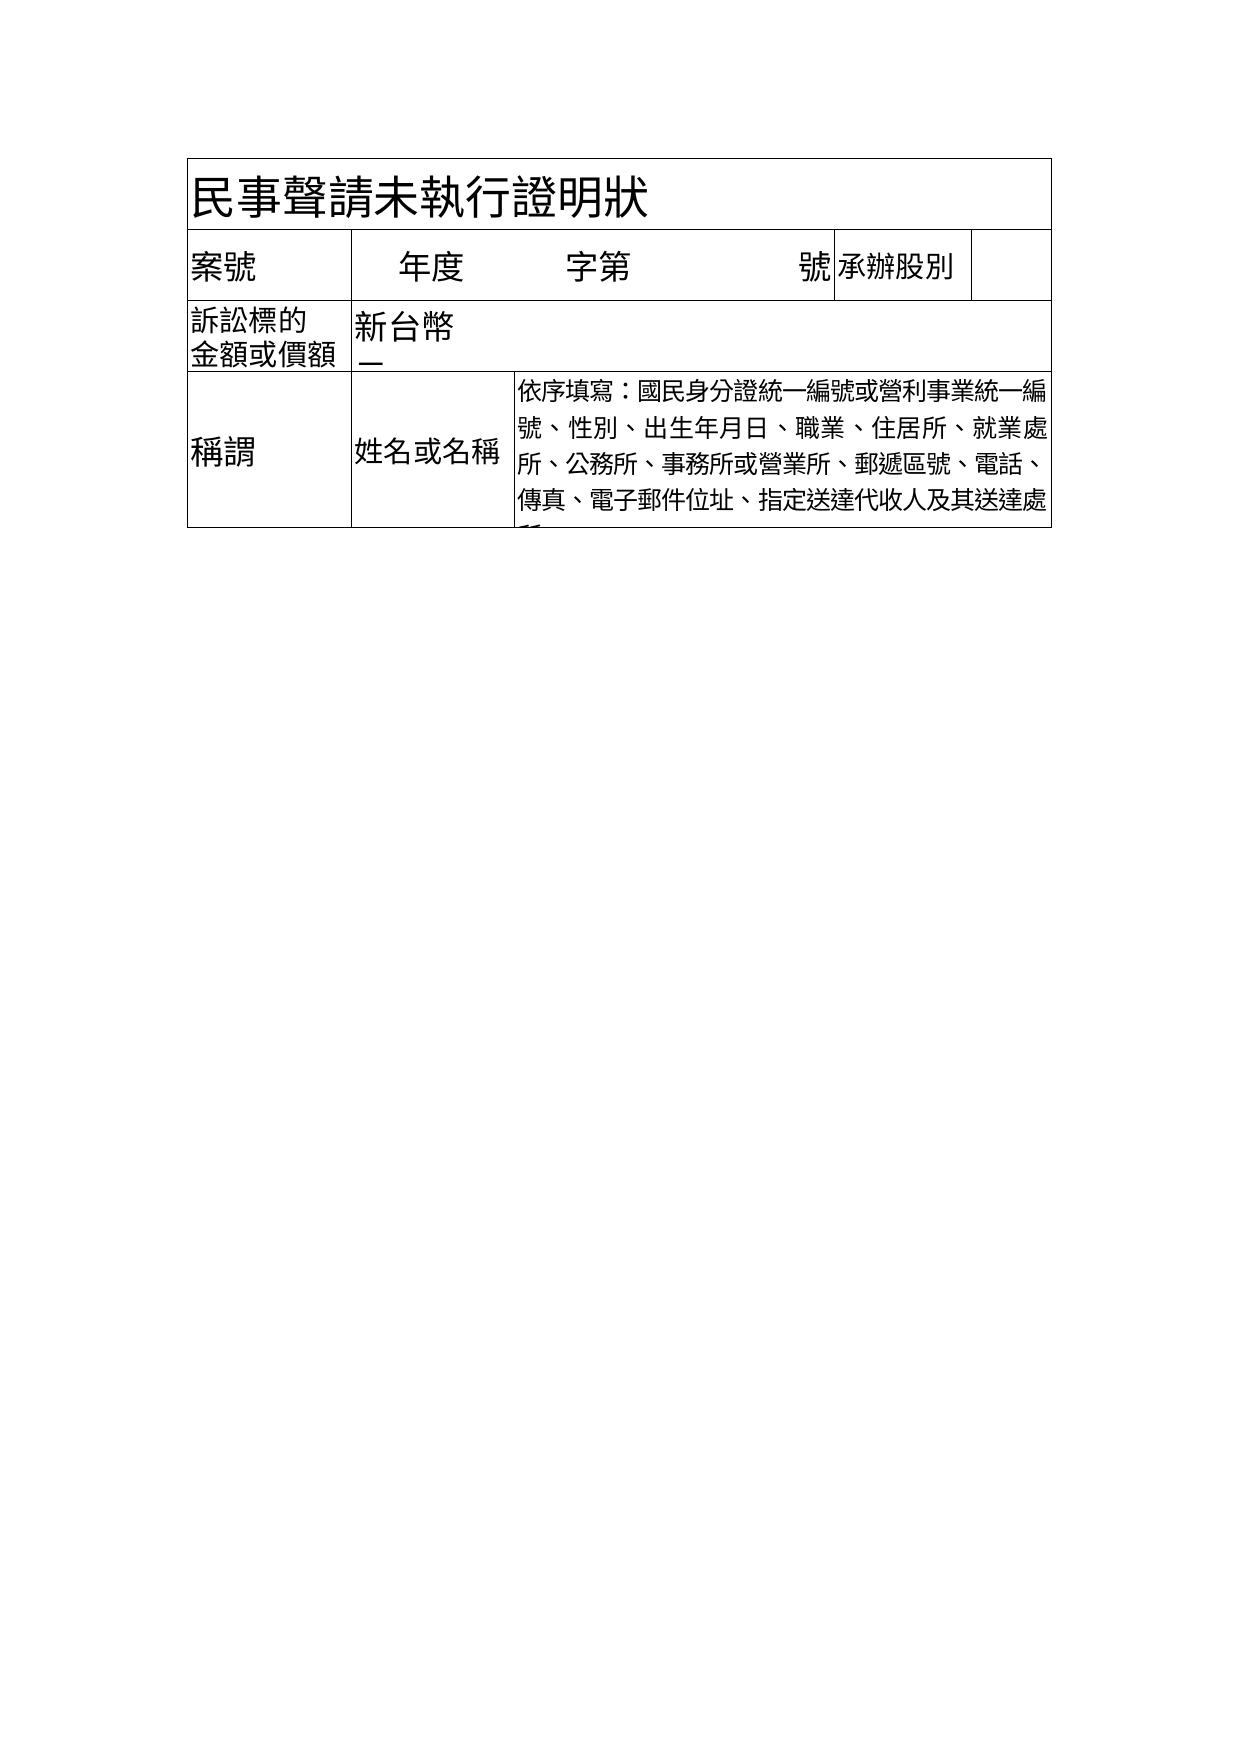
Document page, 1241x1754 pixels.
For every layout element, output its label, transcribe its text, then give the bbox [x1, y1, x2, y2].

table_cell [972, 230, 1051, 300]
table_cell 案號 [188, 230, 351, 300]
table_cell 新台幣 元 [352, 301, 1051, 371]
table_header 民事聲請未執行證明狀 [188, 159, 1051, 229]
table_cell 承辦股別 [835, 230, 971, 300]
table_cell 依序填寫：國民身分證統一編號或營利事業統一編號、性別、出生年月日、職業、住居所、就業處所、公務所、事務所或營業所、郵遞區號、電話、傳真、電子郵件位址、指定送達代收人及其送達處所。 [515, 372, 1051, 527]
table_cell 訴訟標的 金額或價額 [188, 301, 351, 371]
table_cell 年度 字第 號 [352, 230, 834, 300]
table_cell 稱謂 [188, 372, 351, 527]
table_cell 姓名或名稱 [352, 372, 514, 527]
